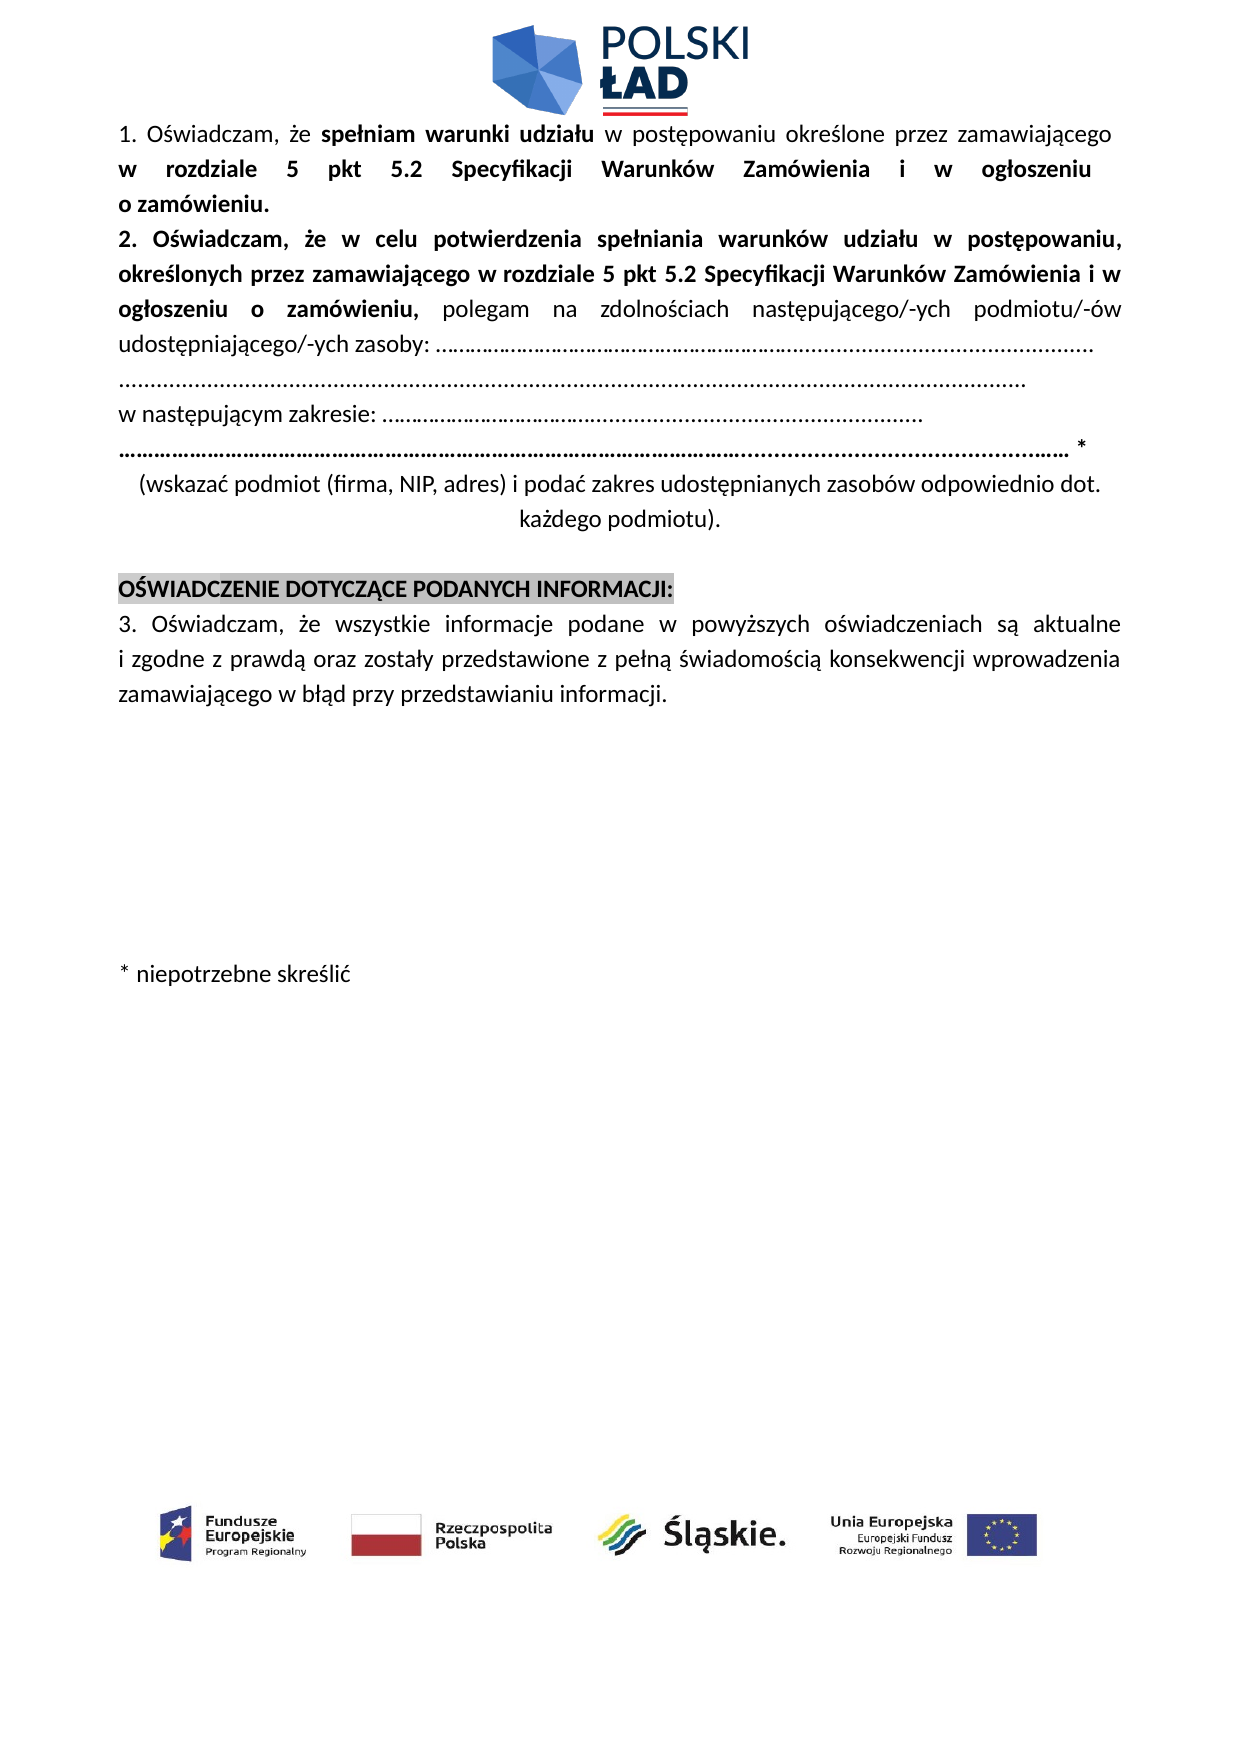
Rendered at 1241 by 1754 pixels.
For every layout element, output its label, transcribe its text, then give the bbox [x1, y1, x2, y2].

text 1. Oświadczam, że spełniam warunki udziału w postępowaniu określone przez zamawiającego w rozdziale 5 pkt 5.2 Specyfikacji Warunków Zamówienia i w ogłoszeniu o zamówieniu. [118, 118, 1122, 219]
text w następującym zakresie: ………………………………..................................................... [118, 398, 1122, 429]
text (wskazać podmiot (firma, NIP, adres) i podać zakres udostępnianych zasobów odpowiednio dot. każdego podmiotu). [118, 468, 1122, 534]
text * niepotrzebne skreślić [118, 958, 1122, 989]
text ……………………………………………………………………………………………............................................…… * [118, 433, 1122, 464]
text ................................................................................................................................................ [118, 363, 1122, 394]
text 2. Oświadczam, że w celu potwierdzenia spełniania warunków udziału w postępowaniu, określonych przez zamawiającego w rozdziale 5 pkt 5.2 Specyfikacji Warunków Zamówienia i w ogłoszeniu o zamówieniu, polegam na zdolnościach następującego/-ych podmiotu/-ów udostępniającego/-ych zasoby: ………………………………………………………............................................... [118, 223, 1122, 359]
text 3. Oświadczam, że wszystkie informacje podane w powyższych oświadczeniach są aktualne i zgodne z prawdą oraz zostały przedstawione z pełną świadomością konsekwencji wprowadzenia zamawiającego w błąd przy przedstawianiu informacji. [118, 608, 1122, 709]
text OŚWIADCZENIE DOTYCZĄCE PODANYCH INFORMACJI: [118, 573, 1122, 604]
